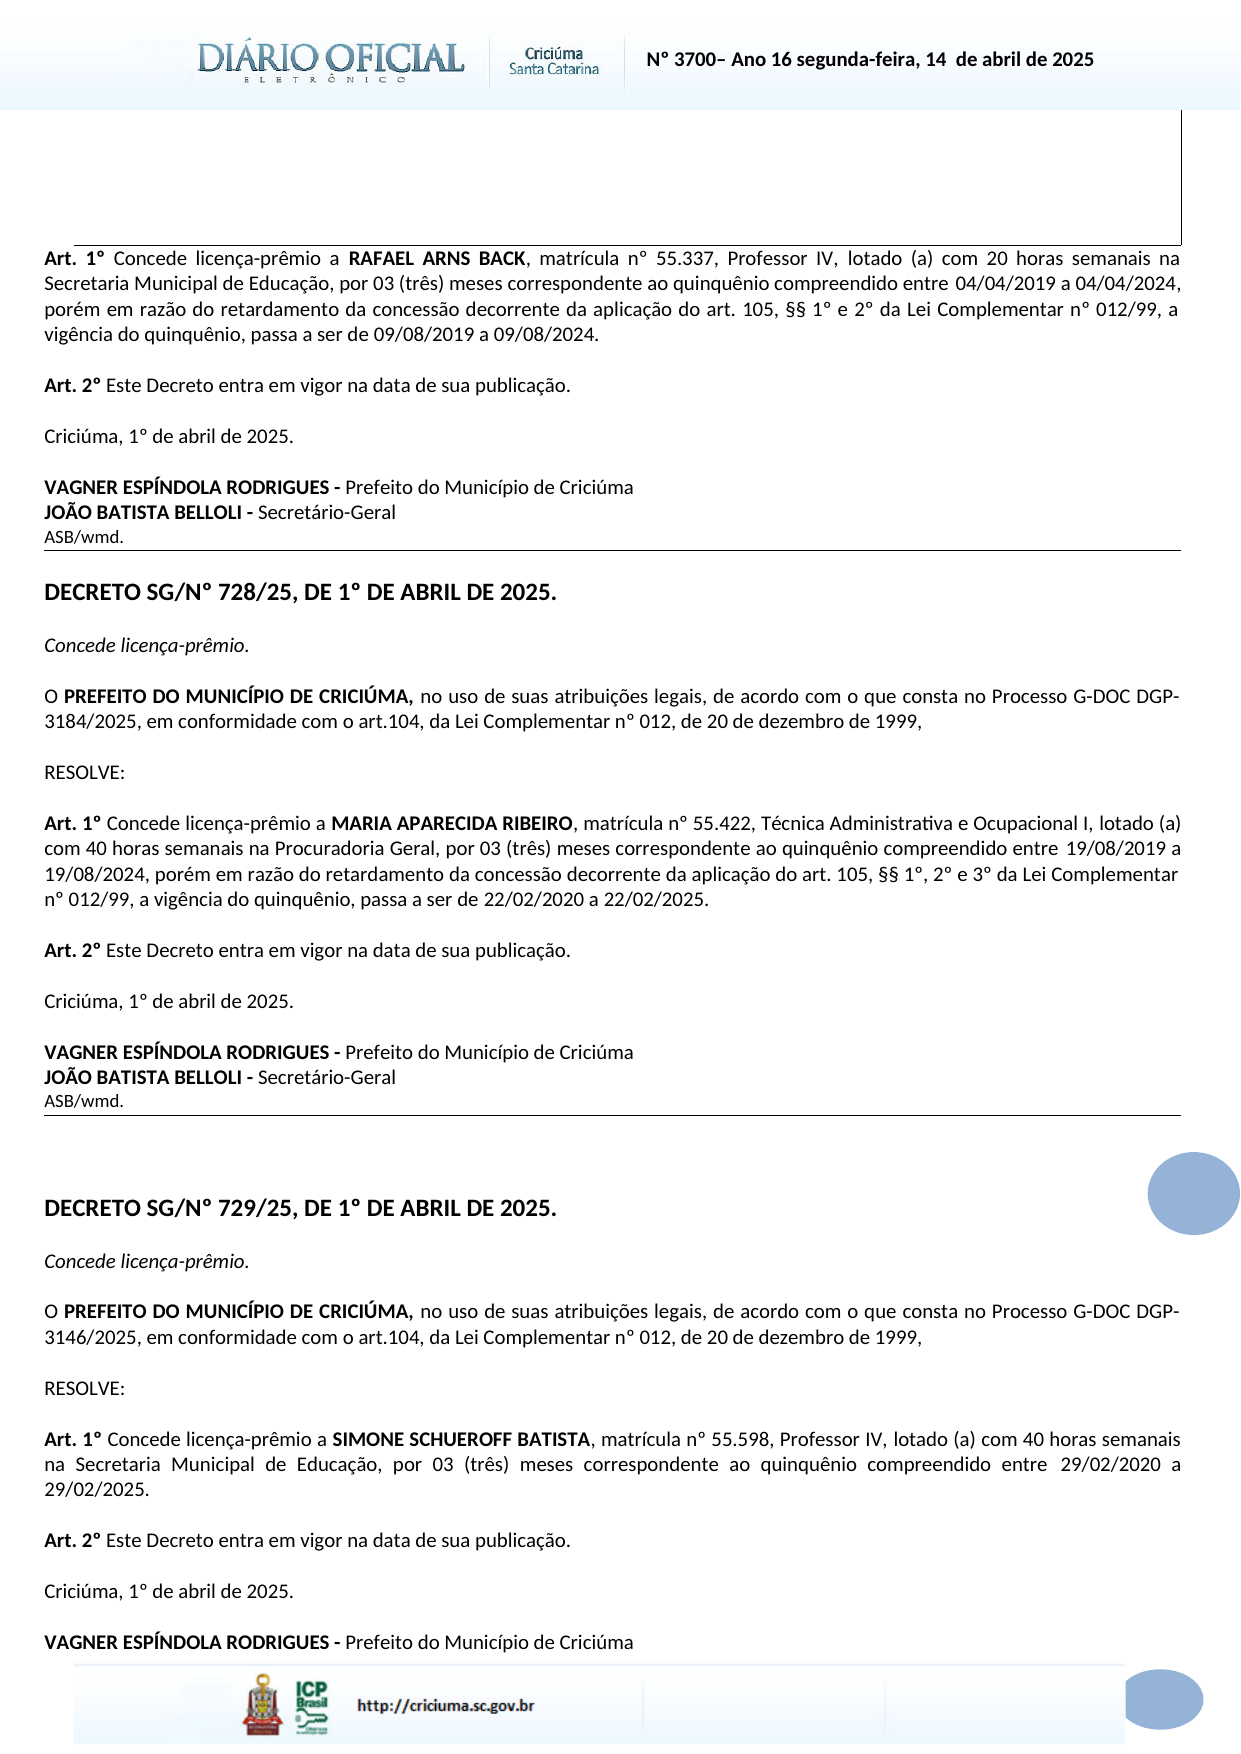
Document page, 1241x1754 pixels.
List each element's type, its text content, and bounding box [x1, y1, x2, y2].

text Art. 2º Este Decreto entra em vigor na data de sua publicação. [44, 372, 1181, 398]
text DECRETO SG/Nº 728/25, DE 1º DE ABRIL DE 2025. [44, 576, 1181, 607]
text Art. 1º Concede licença-prêmio a SIMONE SCHUEROFF BATISTA, matrícula nº 55.598, Professor IV, lotado (a) com 40 horas semanais na Secretaria Municipal de Educação, por 03 (três) meses correspondente ao quinquênio compreendido entre 29/02/2020 a 29/02/2025. [44, 1426, 1181, 1502]
text VAGNER ESPÍNDOLA RODRIGUES - Prefeito do Município de Criciúma [44, 474, 1181, 499]
text O PREFEITO DO MUNICÍPIO DE CRICIÚMA, no uso de suas atribuições legais, de acordo com o que consta no Processo G-DOC DGP-3146/2025, em conformidade com o art.104, da Lei Complementar nº 012, de 20 de dezembro de 1999, [44, 1299, 1181, 1349]
text Criciúma, 1º de abril de 2025. [44, 988, 1181, 1013]
text Concede licença-prêmio. [44, 632, 1181, 658]
text Criciúma, 1º de abril de 2025. [44, 423, 1181, 448]
text RESOLVE: [44, 759, 1181, 785]
text JOÃO BATISTA BELLOLI - Secretário-Geral [44, 499, 1181, 525]
text JOÃO BATISTA BELLOLI - Secretário-Geral [44, 1064, 1181, 1090]
text RESOLVE: [44, 1375, 1181, 1400]
text VAGNER ESPÍNDOLA RODRIGUES - Prefeito do Município de Criciúma [44, 1629, 1181, 1654]
text ASB/wmd. [44, 525, 1181, 550]
text Art. 1º Concede licença-prêmio a MARIA APARECIDA RIBEIRO, matrícula nº 55.422, Técnica Administrativa e Ocupacional I, lotado (a) com 40 horas semanais na Procuradoria Geral, por 03 (três) meses correspondente ao quinquênio compreendido entre 19/08/2019 a 19/08/2024, porém em razão do retardamento da concessão decorrente da aplicação do art. 105, §§ 1º, 2º e 3º da Lei Complementar nº 012/99, a vigência do quinquênio, passa a ser de 22/02/2020 a 22/02/2025. [44, 810, 1181, 912]
text Art. 1º Concede licença-prêmio a RAFAEL ARNS BACK, matrícula nº 55.337, Professor IV, lotado (a) com 20 horas semanais na Secretaria Municipal de Educação, por 03 (três) meses correspondente ao quinquênio compreendido entre 04/04/2019 a 04/04/2024, porém em razão do retardamento da concessão decorrente da aplicação do art. 105, §§ 1º e 2º da Lei Complementar nº 012/99, a vigência do quinquênio, passa a ser de 09/08/2019 a 09/08/2024. [44, 245, 1181, 347]
text DECRETO SG/Nº 729/25, DE 1º DE ABRIL DE 2025. [44, 1192, 1159, 1222]
text O PREFEITO DO MUNICÍPIO DE CRICIÚMA, no uso de suas atribuições legais, de acordo com o que consta no Processo G-DOC DGP-3184/2025, em conformidade com o art.104, da Lei Complementar nº 012, de 20 de dezembro de 1999, [44, 683, 1181, 734]
text VAGNER ESPÍNDOLA RODRIGUES - Prefeito do Município de Criciúma [44, 1039, 1181, 1064]
text Concede licença-prêmio. [44, 1248, 1181, 1273]
text ASB/wmd. [44, 1090, 1181, 1115]
text Art. 2º Este Decreto entra em vigor na data de sua publicação. [44, 1527, 1181, 1553]
text Art. 2º Este Decreto entra em vigor na data de sua publicação. [44, 937, 1181, 963]
text Criciúma, 1º de abril de 2025. [44, 1578, 1181, 1604]
